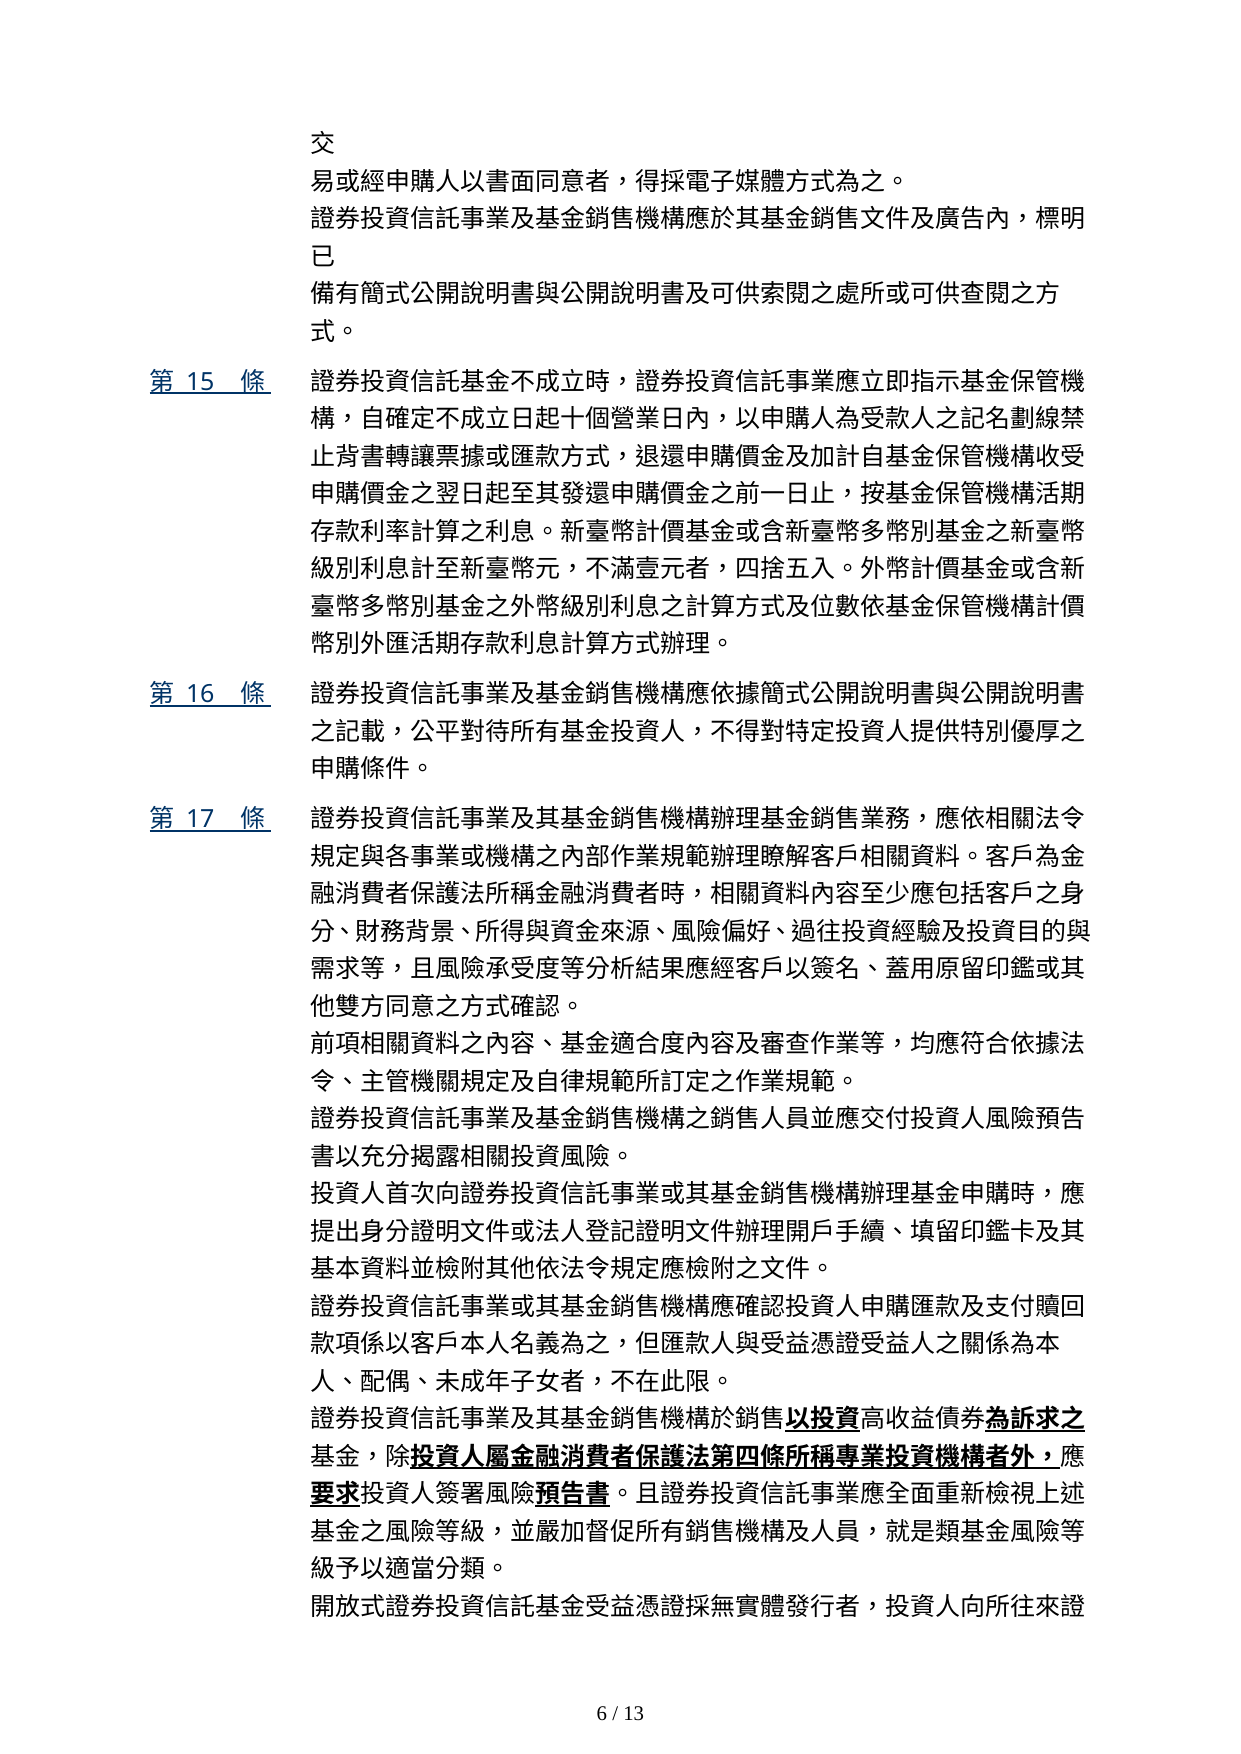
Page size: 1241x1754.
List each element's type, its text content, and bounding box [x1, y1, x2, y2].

table_cell 交 易或經申購人以書面同意者，得採電子媒體方式為之。 證券投資信託事業及基金銷售機構應於其基金銷售文件及廣告內，標明已 備有簡式公開說明書與公開說明書及可供索閱之處所或可供查閱之方式。 [304, 117, 1097, 354]
table_cell [143, 117, 304, 354]
table_cell 第 17 條 [143, 792, 304, 1629]
table_cell 第 16 條 [143, 667, 304, 792]
table_cell 證券投資信託事業及其基金銷售機構辦理基金銷售業務，應依相關法令規定與各事業或機構之內部作業規範辦理瞭解客戶相關資料。客戶為金融消費者保護法所稱金融消費者時，相關資料內容至少應包括客戶之身分、財務背景、所得與資金來源、風險偏好、過往投資經驗及投資目的與需求等，且風險承受度等分析結果應經客戶以簽名、蓋用原留印鑑或其他雙方同意之方式確認。 前項相關資料之內容、基金適合度內容及審查作業等，均應符合依據法令、主管機關規定及自律規範所訂定之作業規範。 證券投資信託事業及基金銷售機構之銷售人員並應交付投資人風險預告書以充分揭露相關投資風險。 投資人首次向證券投資信託事業或其基金銷售機構辦理基金申購時，應提出身分證明文件或法人登記證明文件辦理開戶手續、填留印鑑卡及其基本資料並檢附其他依法令規定應檢附之文件。 證券投資信託事業或其基金銷售機構應確認投資人申購匯款及支付贖回款項係以客戶本人名義為之，但匯款人與受益憑證受益人之關係為本人、配偶、未成年子女者，不在此限。 證券投資信託事業及其基金銷售機構於銷售以投資高收益債券為訴求之基金，除投資人屬金融消費者保護法第四條所稱專業投資機構者外，應要求投資人簽署風險預告書。且證券投資信託事業應全面重新檢視上述基金之風險等級，並嚴加督促所有銷售機構及人員，就是類基金風險等級予以適當分類。 開放式證券投資信託基金受益憑證採無實體發行者，投資人向所往來證 [304, 792, 1097, 1629]
table_cell 證券投資信託事業及基金銷售機構應依據簡式公開說明書與公開說明書之記載，公平對待所有基金投資人，不得對特定投資人提供特別優厚之申購條件。 [304, 667, 1097, 792]
table_cell 證券投資信託基金不成立時，證券投資信託事業應立即指示基金保管機構，自確定不成立日起十個營業日內，以申購人為受款人之記名劃線禁止背書轉讓票據或匯款方式，退還申購價金及加計自基金保管機構收受申購價金之翌日起至其發還申購價金之前一日止，按基金保管機構活期存款利率計算之利息。新臺幣計價基金或含新臺幣多幣別基金之新臺幣級別利息計至新臺幣元，不滿壹元者，四捨五入。外幣計價基金或含新臺幣多幣別基金之外幣級別利息之計算方式及位數依基金保管機構計價幣別外匯活期存款利息計算方式辦理。 [304, 355, 1097, 667]
table_cell 第 15 條 [143, 355, 304, 667]
